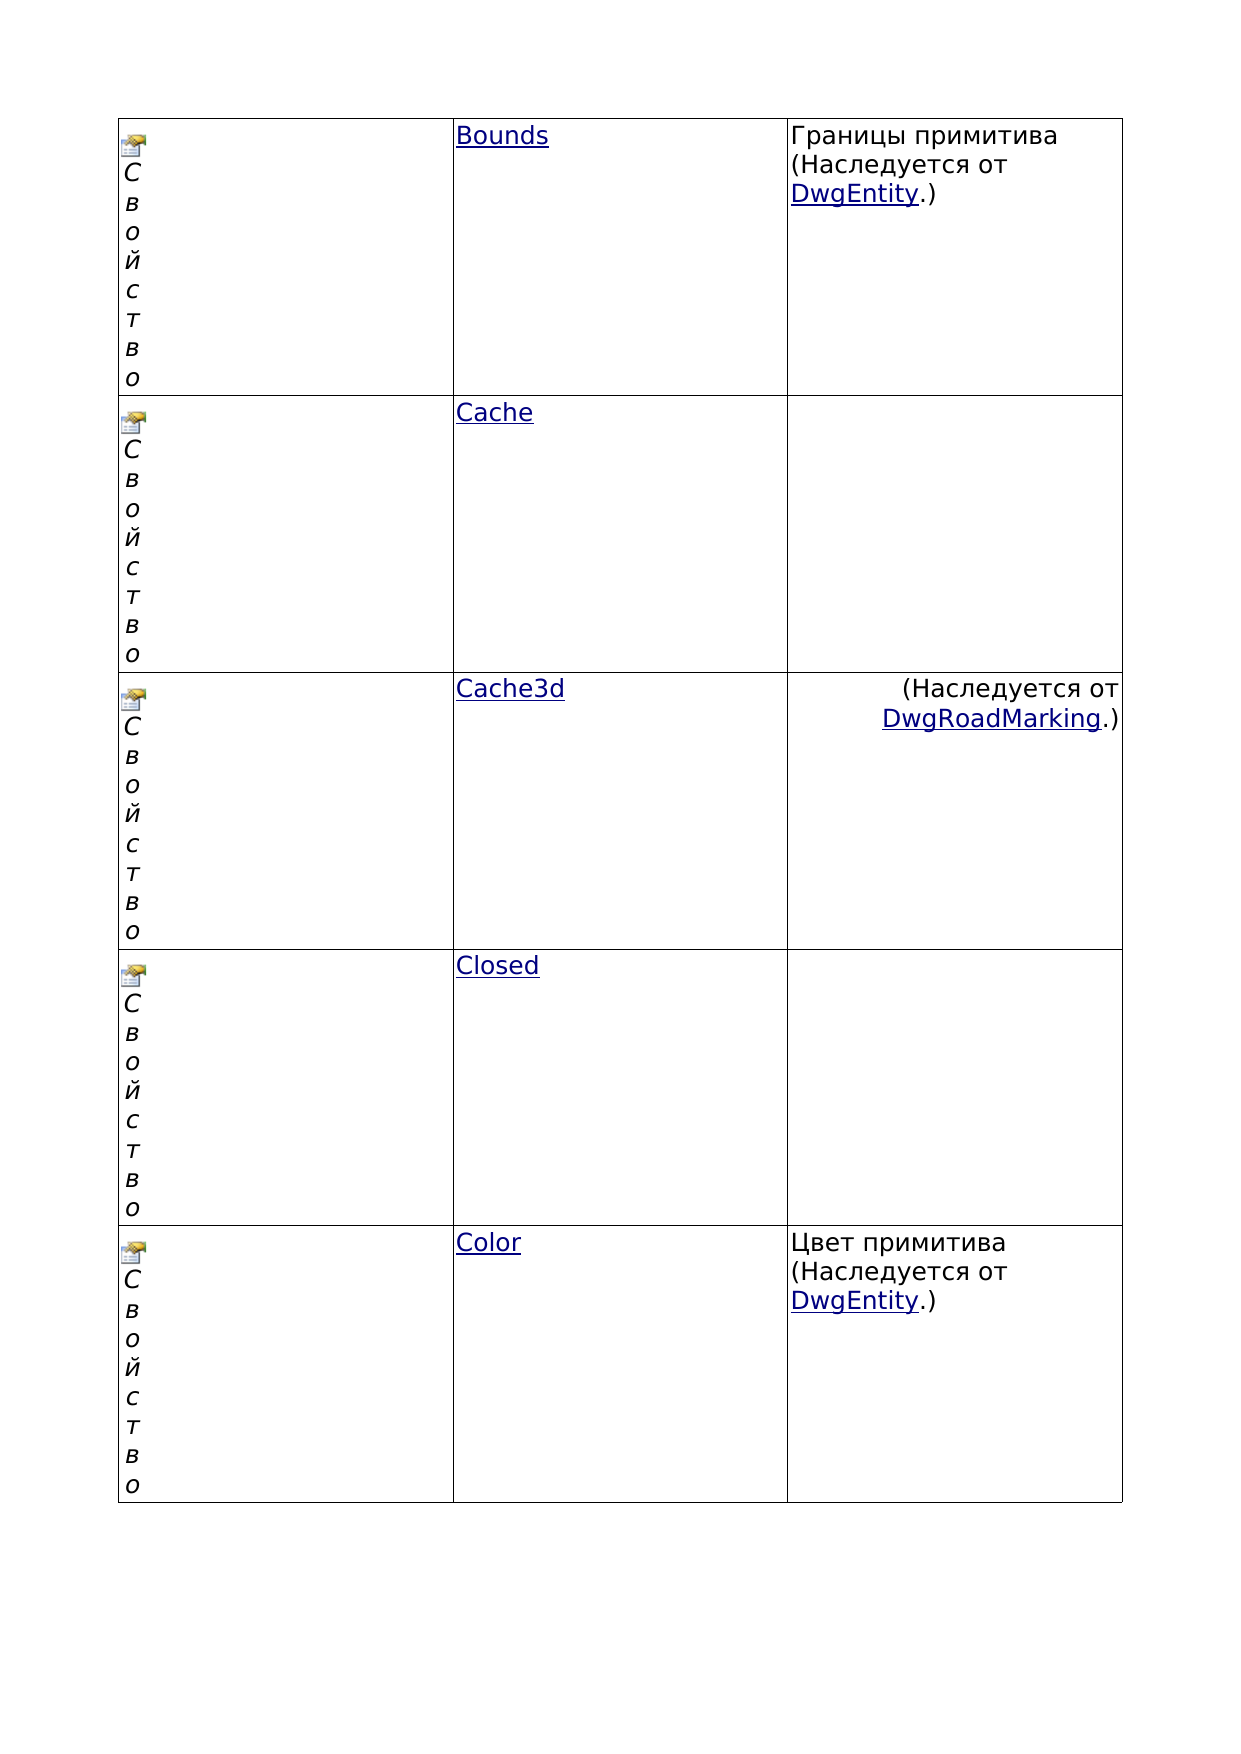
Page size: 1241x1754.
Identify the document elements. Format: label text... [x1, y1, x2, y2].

table_cell [119, 396, 453, 672]
table_cell Color [454, 1226, 787, 1502]
table_cell (Наследуется от DwgRoadMarking.) [788, 673, 1122, 948]
table_cell [119, 673, 453, 948]
table_cell Cache [454, 396, 787, 672]
picture [121, 687, 147, 713]
table_cell Closed [454, 950, 787, 1225]
picture [121, 1240, 147, 1266]
picture [121, 410, 147, 436]
table_cell Cache3d [454, 673, 787, 948]
picture [121, 963, 147, 989]
table_cell Bounds [454, 119, 787, 395]
table_cell [788, 396, 1122, 672]
table_cell Границы примитива (Наследуется от DwgEntity.) [788, 119, 1122, 395]
table_cell [119, 119, 453, 395]
table_cell [788, 950, 1122, 1225]
picture [121, 133, 147, 159]
table_cell [119, 1226, 453, 1502]
table_cell Цвет примитива (Наследуется от DwgEntity.) [788, 1226, 1122, 1502]
table_cell [119, 950, 453, 1225]
